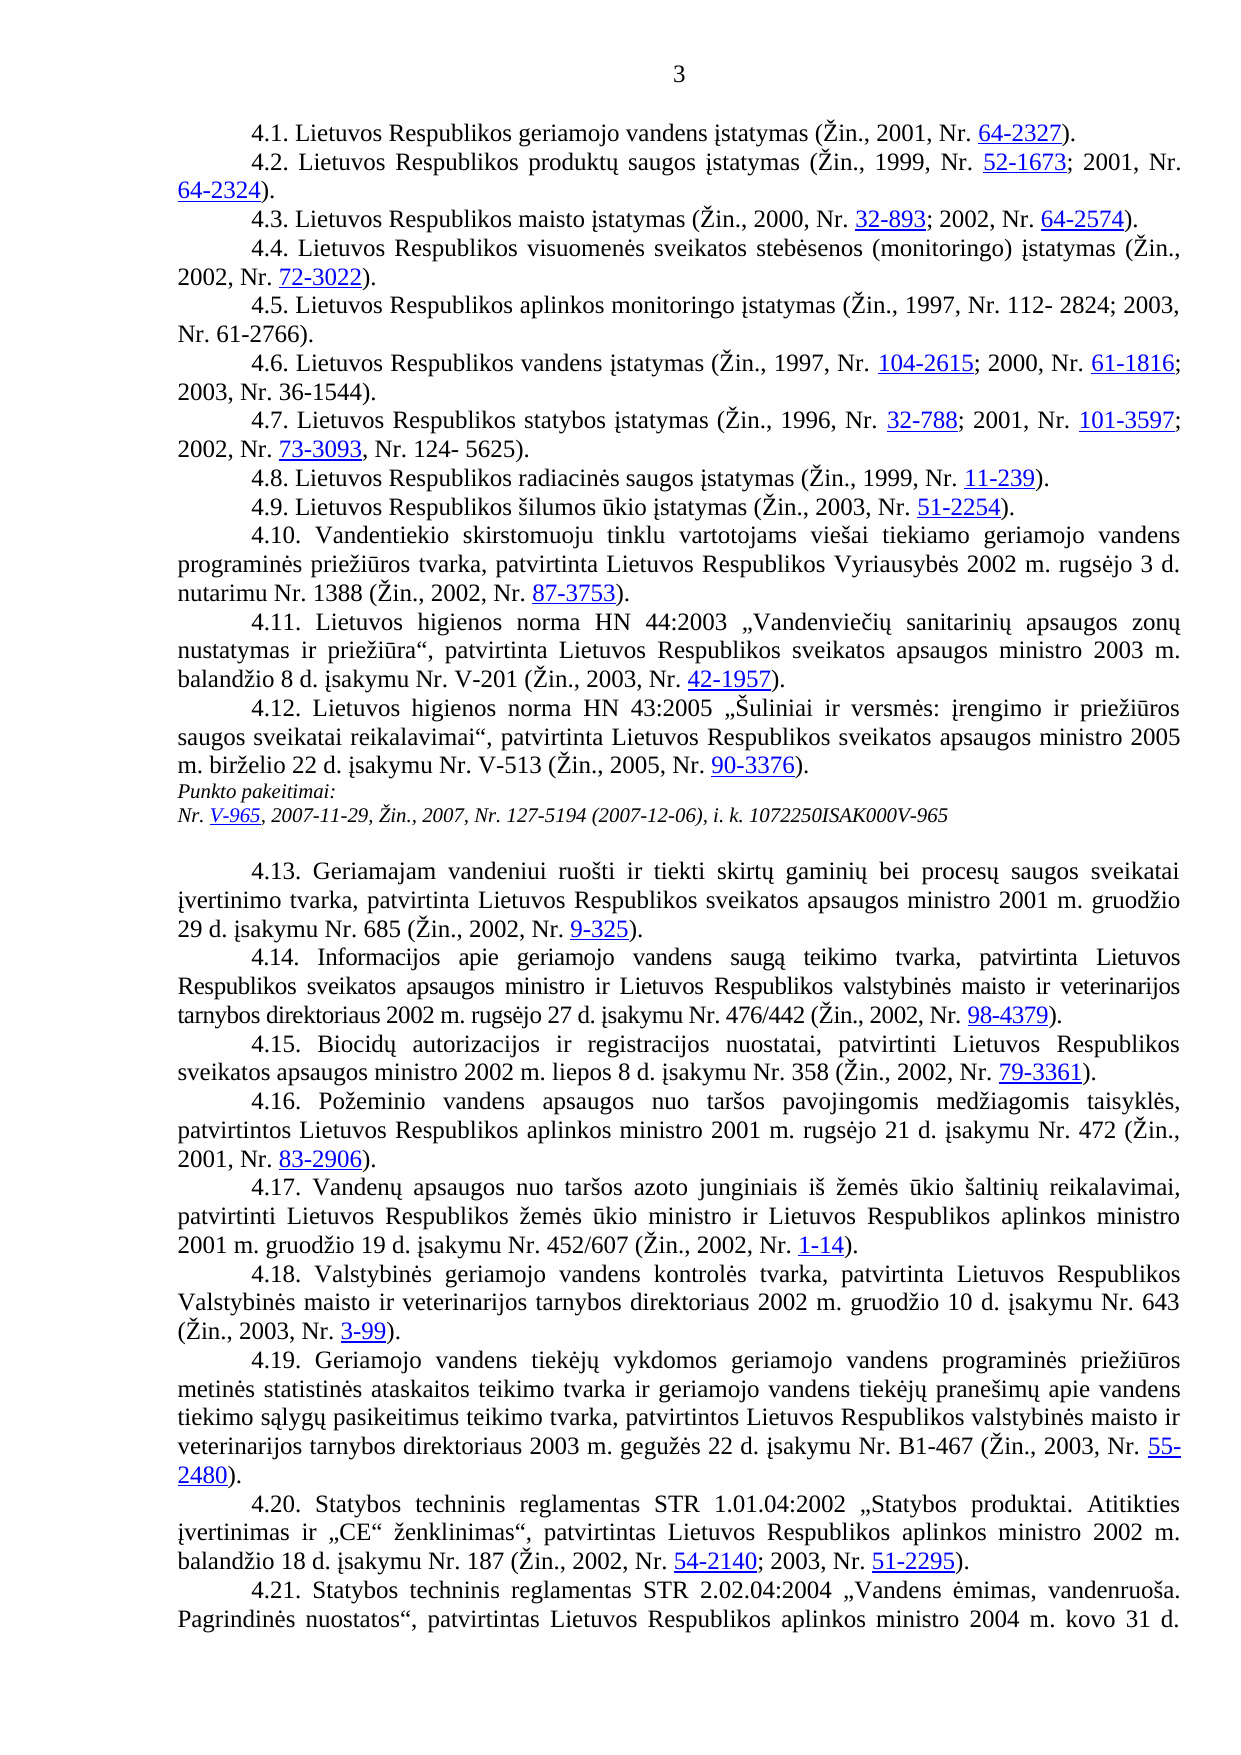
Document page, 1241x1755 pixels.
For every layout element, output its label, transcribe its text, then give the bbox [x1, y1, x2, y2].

text 4.6. Lietuvos Respublikos vandens įstatymas (Žin., 1997, Nr. 104-2615; 2000, Nr. 61-1816; 2003, Nr. 36-1544). [177, 348, 1181, 406]
text Punkto pakeitimai: [177, 779, 1181, 803]
text 4.16. Požeminio vandens apsaugos nuo taršos pavojingomis medžiagomis taisyklės, patvirtintos Lietuvos Respublikos aplinkos ministro 2001 m. rugsėjo 21 d. įsakymu Nr. 472 (Žin., 2001, Nr. 83-2906). [177, 1086, 1181, 1172]
text 4.2. Lietuvos Respublikos produktų saugos įstatymas (Žin., 1999, Nr. 52-1673; 2001, Nr. 64-2324). [177, 147, 1181, 204]
text 4.18. Valstybinės geriamojo vandens kontrolės tvarka, patvirtinta Lietuvos Respublikos Valstybinės maisto ir veterinarijos tarnybos direktoriaus 2002 m. gruodžio 10 d. įsakymu Nr. 643 (Žin., 2003, Nr. 3-99). [177, 1259, 1181, 1345]
text 4.15. Biocidų autorizacijos ir registracijos nuostatai, patvirtinti Lietuvos Respublikos sveikatos apsaugos ministro 2002 m. liepos 8 d. įsakymu Nr. 358 (Žin., 2002, Nr. 79-3361). [177, 1029, 1181, 1086]
text 4.13. Geriamajam vandeniui ruošti ir tiekti skirtų gaminių bei procesų saugos sveikatai įvertinimo tvarka, patvirtinta Lietuvos Respublikos sveikatos apsaugos ministro 2001 m. gruodžio 29 d. įsakymu Nr. 685 (Žin., 2002, Nr. 9-325). [177, 856, 1181, 942]
text 4.3. Lietuvos Respublikos maisto įstatymas (Žin., 2000, Nr. 32-893; 2002, Nr. 64-2574). [177, 204, 1181, 233]
text 4.19. Geriamojo vandens tiekėjų vykdomos geriamojo vandens programinės priežiūros metinės statistinės ataskaitos teikimo tvarka ir geriamojo vandens tiekėjų pranešimų apie vandens tiekimo sąlygų pasikeitimus teikimo tvarka, patvirtintos Lietuvos Respublikos valstybinės maisto ir veterinarijos tarnybos direktoriaus 2003 m. gegužės 22 d. įsakymu Nr. B1-467 (Žin., 2003, Nr. 55-2480). [177, 1345, 1181, 1489]
text 4.11. Lietuvos higienos norma HN 44:2003 „Vandenviečių sanitarinių apsaugos zonų nustatymas ir priežiūra“, patvirtinta Lietuvos Respublikos sveikatos apsaugos ministro 2003 m. balandžio 8 d. įsakymu Nr. V-201 (Žin., 2003, Nr. 42-1957). [177, 607, 1181, 693]
text 4.14. Informacijos apie geriamojo vandens saugą teikimo tvarka, patvirtinta Lietuvos Respublikos sveikatos apsaugos ministro ir Lietuvos Respublikos valstybinės maisto ir veterinarijos tarnybos direktoriaus 2002 m. rugsėjo 27 d. įsakymu Nr. 476/442 (Žin., 2002, Nr. 98-4379). [177, 942, 1181, 1029]
text 4.20. Statybos techninis reglamentas STR 1.01.04:2002 „Statybos produktai. Atitikties įvertinimas ir „CE“ ženklinimas“, patvirtintas Lietuvos Respublikos aplinkos ministro 2002 m. balandžio 18 d. įsakymu Nr. 187 (Žin., 2002, Nr. 54-2140; 2003, Nr. 51-2295). [177, 1489, 1181, 1575]
text 4.21. Statybos techninis reglamentas STR 2.02.04:2004 „Vandens ėmimas, vandenruoša. Pagrindinės nuostatos“, patvirtintas Lietuvos Respublikos aplinkos ministro 2004 m. kovo 31 d. [177, 1575, 1181, 1632]
text 4.5. Lietuvos Respublikos aplinkos monitoringo įstatymas (Žin., 1997, Nr. 112- 2824; 2003, Nr. 61-2766). [177, 291, 1181, 348]
text 4.4. Lietuvos Respublikos visuomenės sveikatos stebėsenos (monitoringo) įstatymas (Žin., 2002, Nr. 72-3022). [177, 233, 1181, 291]
text Nr. V-965, 2007-11-29, Žin., 2007, Nr. 127-5194 (2007-12-06), i. k. 1072250ISAK000V-965 [177, 803, 1181, 827]
text 4.8. Lietuvos Respublikos radiacinės saugos įstatymas (Žin., 1999, Nr. 11-239). [177, 463, 1181, 492]
text 4.10. Vandentiekio skirstomuoju tinklu vartotojams viešai tiekiamo geriamojo vandens programinės priežiūros tvarka, patvirtinta Lietuvos Respublikos Vyriausybės 2002 m. rugsėjo 3 d. nutarimu Nr. 1388 (Žin., 2002, Nr. 87-3753). [177, 521, 1181, 607]
text 4.12. Lietuvos higienos norma HN 43:2005 „Šuliniai ir versmės: įrengimo ir priežiūros saugos sveikatai reikalavimai“, patvirtinta Lietuvos Respublikos sveikatos apsaugos ministro 2005 m. birželio 22 d. įsakymu Nr. V-513 (Žin., 2005, Nr. 90-3376). [177, 693, 1181, 779]
text 4.1. Lietuvos Respublikos geriamojo vandens įstatymas (Žin., 2001, Nr. 64-2327). [177, 118, 1181, 147]
text 4.17. Vandenų apsaugos nuo taršos azoto junginiais iš žemės ūkio šaltinių reikalavimai, patvirtinti Lietuvos Respublikos žemės ūkio ministro ir Lietuvos Respublikos aplinkos ministro 2001 m. gruodžio 19 d. įsakymu Nr. 452/607 (Žin., 2002, Nr. 1-14). [177, 1172, 1181, 1259]
text 4.7. Lietuvos Respublikos statybos įstatymas (Žin., 1996, Nr. 32-788; 2001, Nr. 101-3597; 2002, Nr. 73-3093, Nr. 124- 5625). [177, 406, 1181, 463]
text 4.9. Lietuvos Respublikos šilumos ūkio įstatymas (Žin., 2003, Nr. 51-2254). [177, 492, 1181, 521]
